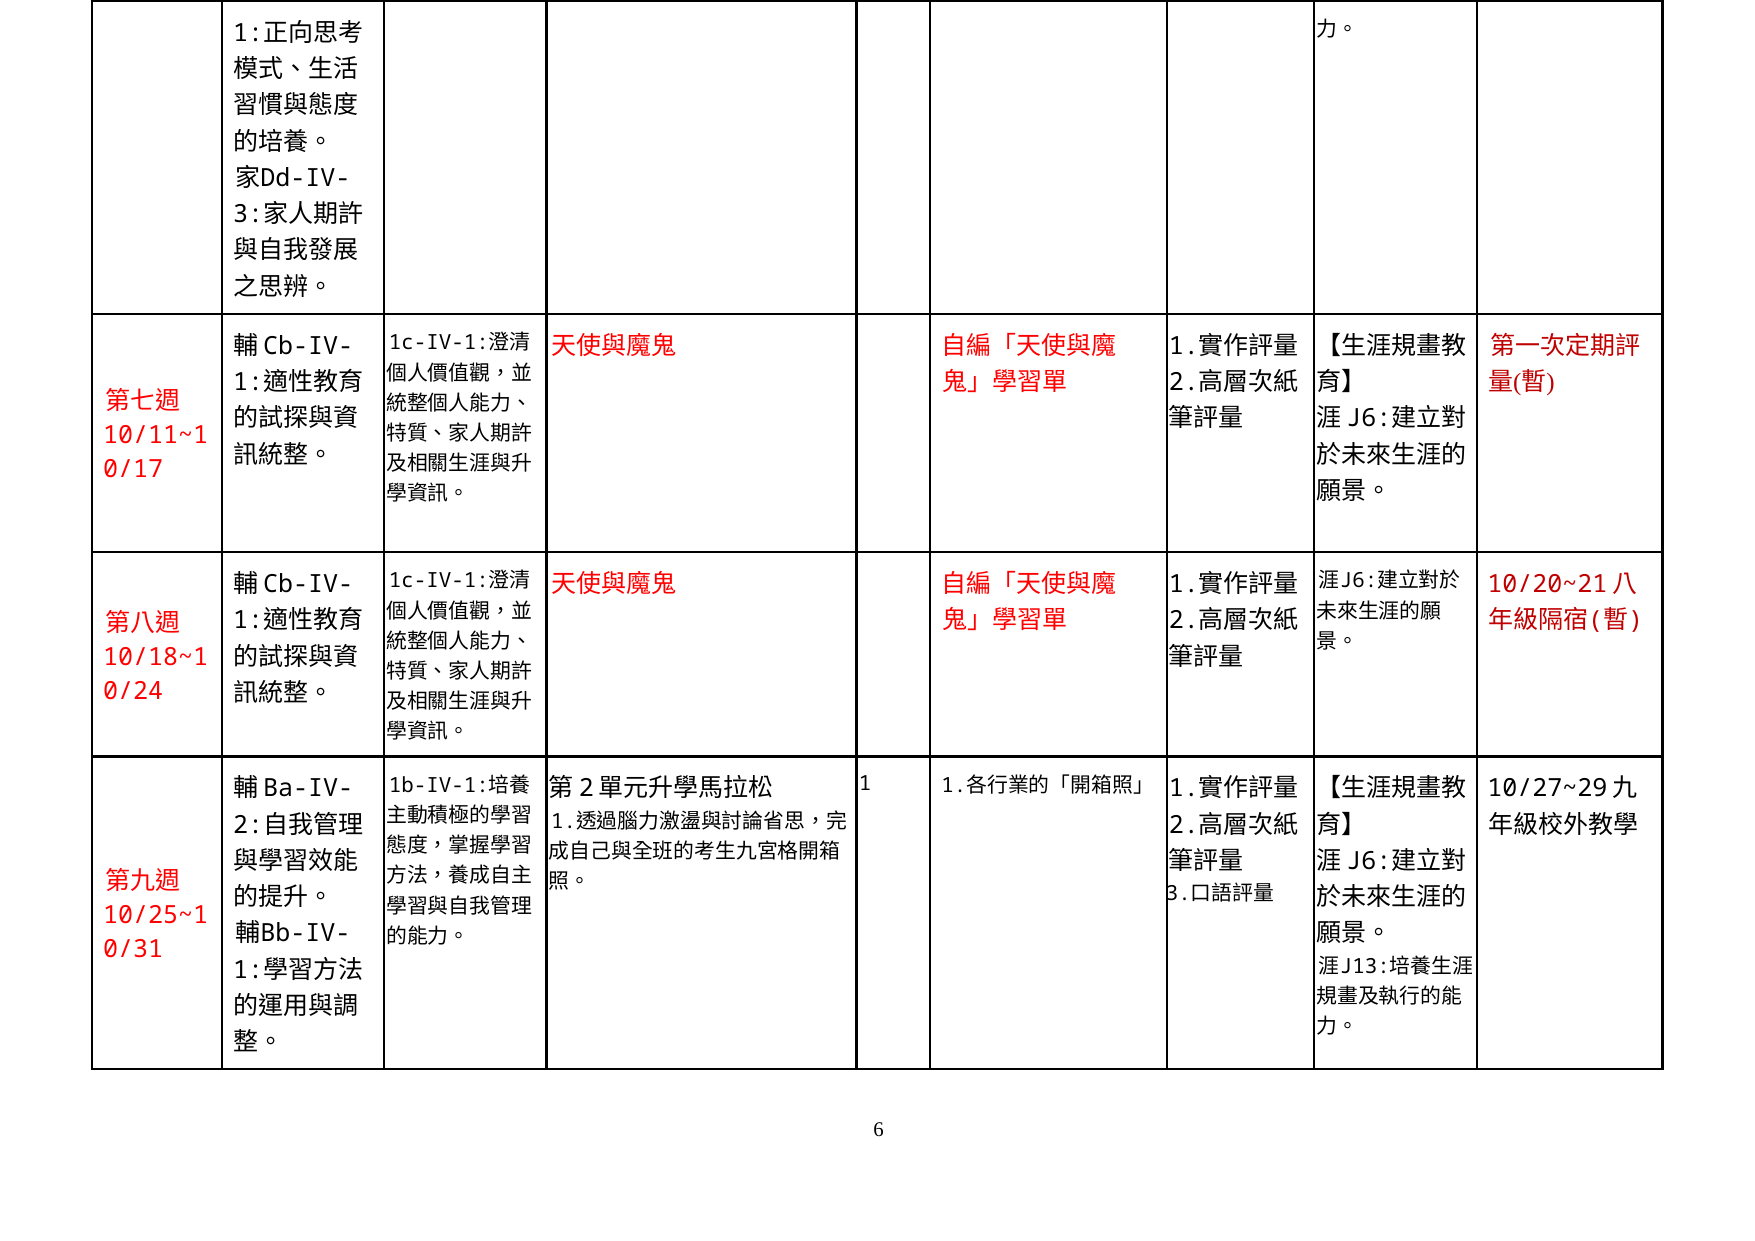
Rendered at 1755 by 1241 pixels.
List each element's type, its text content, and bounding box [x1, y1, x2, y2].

table_cell [931, 2, 1166, 313]
table_cell [385, 2, 545, 313]
table_cell 涯J6:建立對於未來生涯的願景。 [1315, 553, 1476, 755]
table_cell 第一次定期評量(暫) [1478, 315, 1661, 551]
table_cell 【生涯規畫教育】 涯J6:建立對於未來生涯的願景。 涯J13:培養生涯規畫及執行的能力。 [1315, 758, 1476, 1068]
table_cell 【生涯規畫教育】 涯J6:建立對於未來生涯的願景。 [1315, 315, 1476, 551]
table_cell 1c-IV-1:澄清個人價值觀，並統整個人能力、特質、家人期許及相關生涯與升學資訊。 [385, 315, 545, 551]
table_cell 10/27~29九年級校外教學 [1478, 758, 1661, 1068]
table_cell 1.實作評量 2.高層次紙筆評量 [1168, 315, 1313, 551]
table_cell [858, 315, 929, 551]
table_cell 第七週 10/11~10/17 [93, 315, 221, 551]
table_cell 1b-IV-1:培養主動積極的學習態度，掌握學習方法，養成自主學習與自我管理的能力。 [385, 758, 545, 1068]
table_cell 輔Cb-IV-1:適性教育的試探與資訊統整。 [223, 315, 383, 551]
table_cell 第2單元升學馬拉松 1.透過腦力激盪與討論省思，完成自己與全班的考生九宮格開箱照。 [548, 758, 855, 1068]
table_cell 1:正向思考模式、生活習慣與態度的培養。 家Dd-IV-3:家人期許與自我發展之思辨。 [223, 2, 383, 313]
table_cell 天使與魔鬼 [548, 553, 855, 755]
table_cell [858, 2, 929, 313]
table_cell 1c-IV-1:澄清個人價值觀，並統整個人能力、特質、家人期許及相關生涯與升學資訊。 [385, 553, 545, 755]
table_cell 1 [858, 758, 929, 1068]
table_cell 力。 [1315, 2, 1476, 313]
table_cell 第八週 10/18~10/24 [93, 553, 221, 755]
table_cell 輔Cb-IV-1:適性教育的試探與資訊統整。 [223, 553, 383, 755]
table_cell 1.實作評量 2.高層次紙筆評量 [1168, 553, 1313, 755]
table_cell [548, 2, 855, 313]
table_cell [858, 553, 929, 755]
table_cell 輔Ba-IV-2:自我管理與學習效能的提升。 輔Bb-IV-1:學習方法的運用與調整。 [223, 758, 383, 1068]
table_cell 自編「天使與魔鬼」學習單 [931, 315, 1166, 551]
table_cell 1.實作評量 2.高層次紙筆評量 3.口語評量 [1168, 758, 1313, 1068]
table_cell [1168, 2, 1313, 313]
table_cell 第九週 10/25~10/31 [93, 758, 221, 1068]
table_cell 自編「天使與魔鬼」學習單 [931, 553, 1166, 755]
table_cell 10/20~21八年級隔宿(暫) [1478, 553, 1661, 755]
table_cell [1478, 2, 1661, 313]
table_cell 天使與魔鬼 [548, 315, 855, 551]
table_cell [93, 2, 221, 313]
table_cell 1.各行業的「開箱照」 [931, 758, 1166, 1068]
